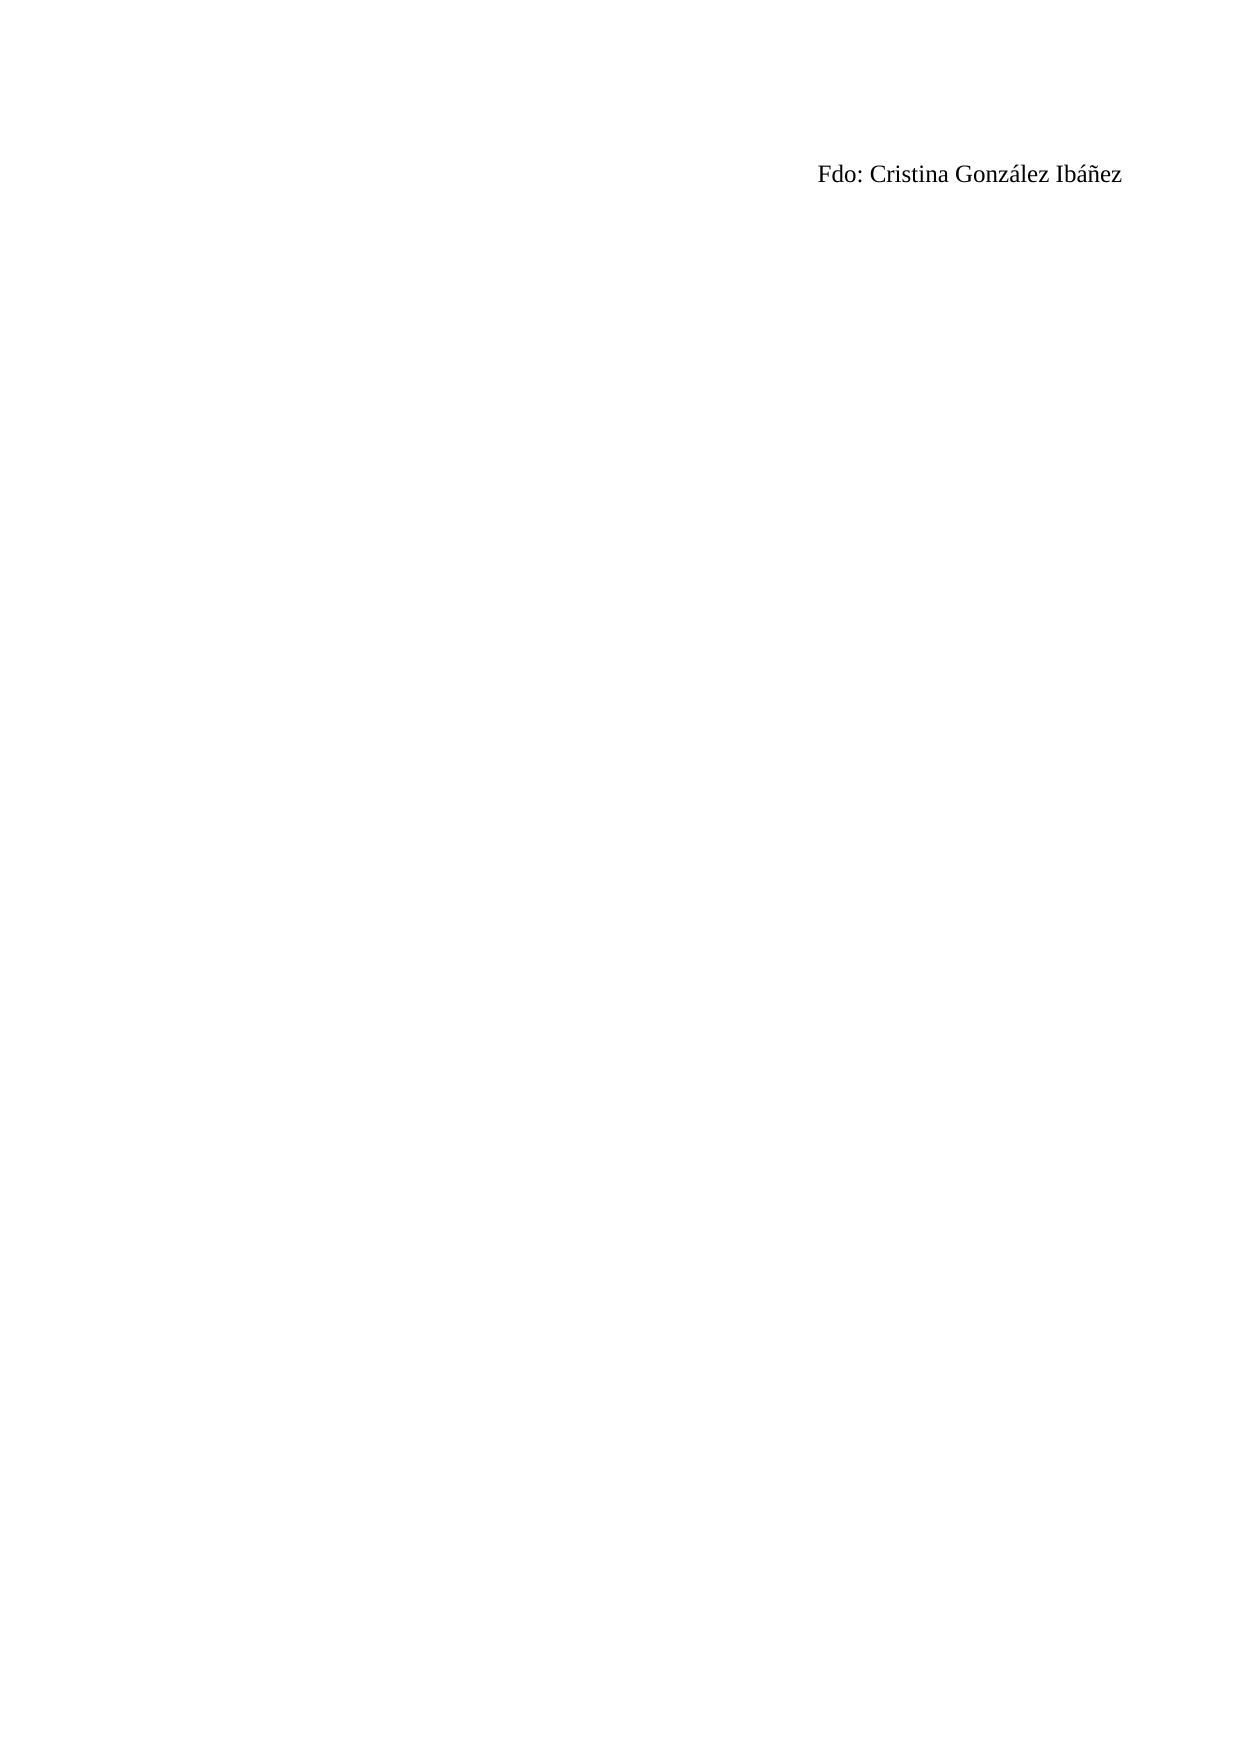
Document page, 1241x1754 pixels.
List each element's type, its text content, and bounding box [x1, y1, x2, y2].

text Fdo: Cristina González Ibáñez [118, 159, 1122, 188]
